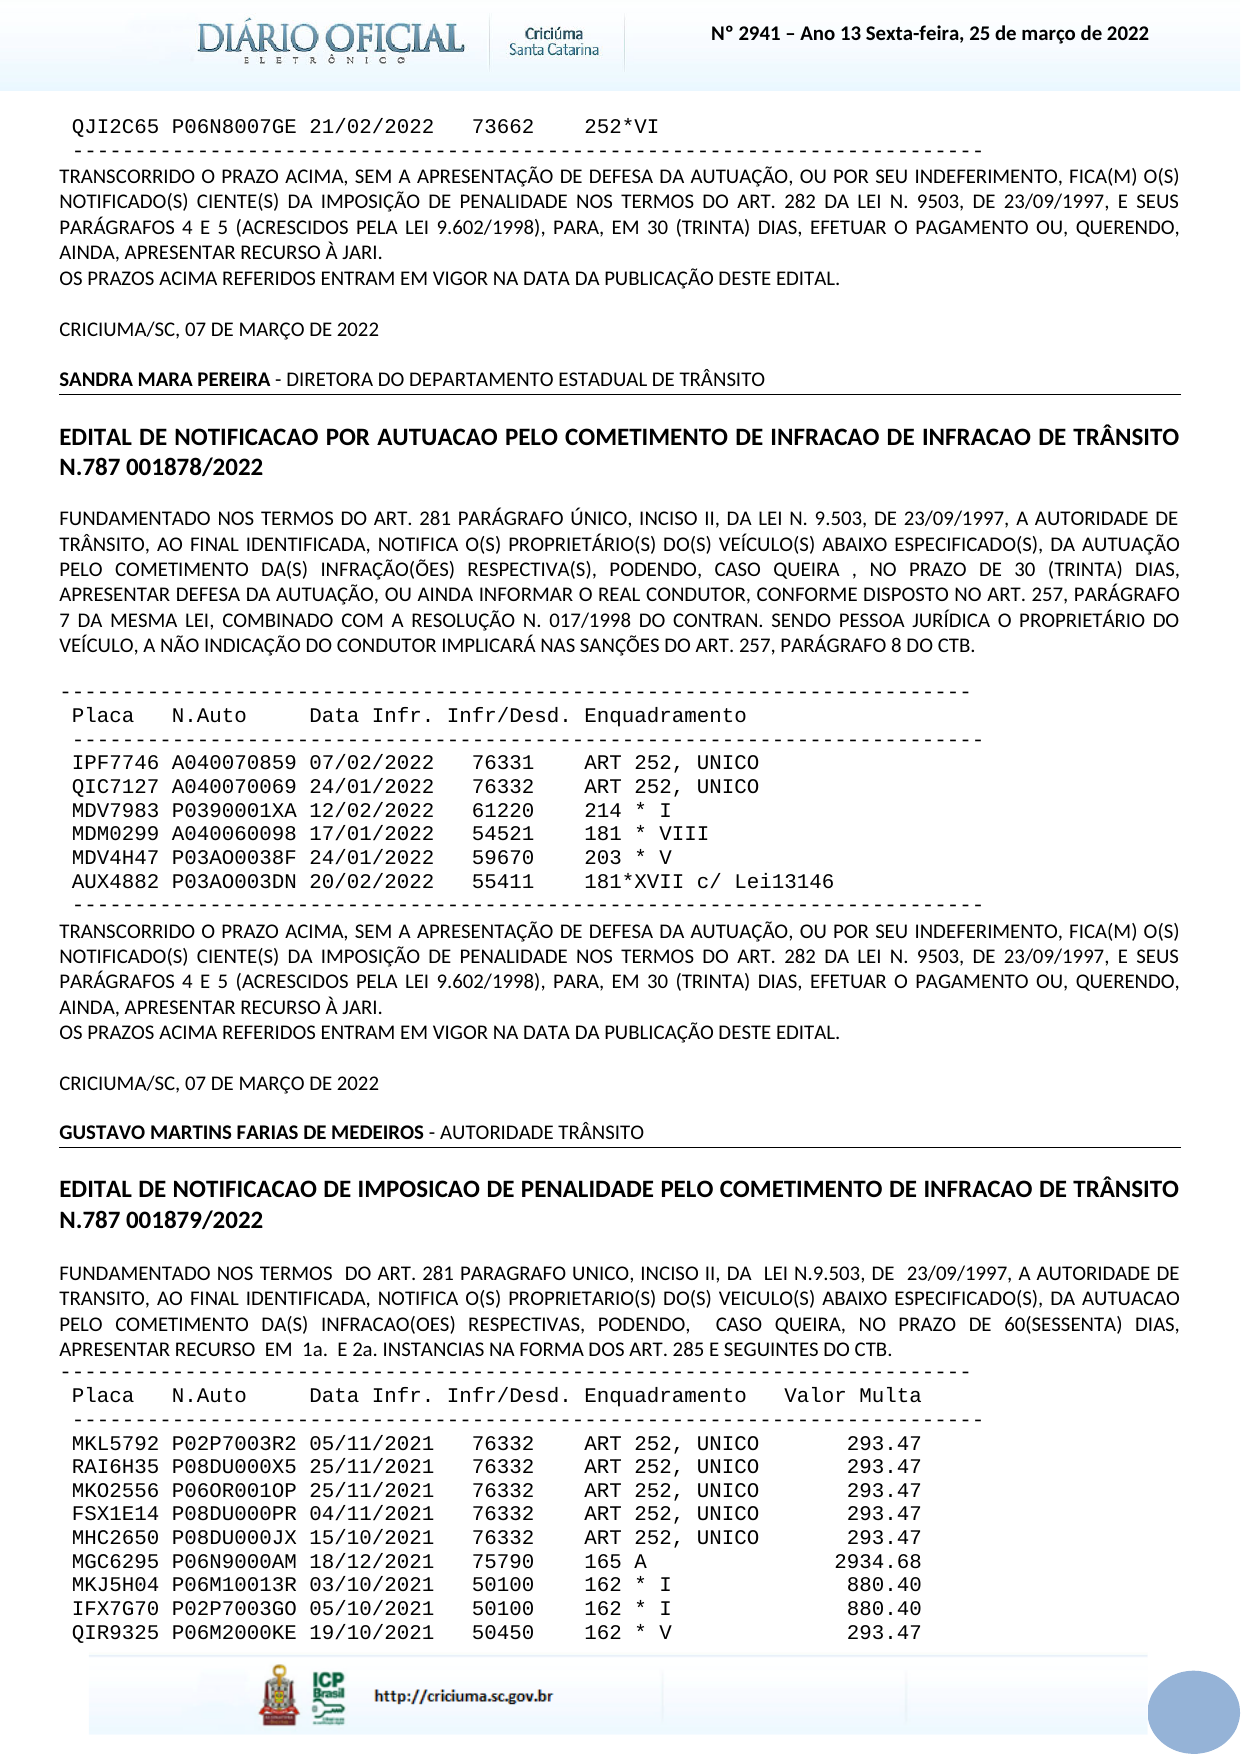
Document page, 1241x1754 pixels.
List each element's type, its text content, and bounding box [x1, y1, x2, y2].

text QIR9325 P06M2000KE 19/10/2021 50450 162 * V 293.47 [59, 1622, 1181, 1645]
text SANDRA MARA PEREIRA - DIRETORA DO DEPARTAMENTO ESTADUAL DE TRÂNSITO [59, 367, 1181, 394]
text RAI6H35 P08DU000X5 25/11/2021 76332 ART 252, UNICO 293.47 [59, 1456, 1181, 1480]
text FUNDAMENTADO NOS TERMOS DO ART. 281 PARÁGRAFO ÚNICO, INCISO II, DA LEI N. 9.503, DE 23/09/1997, A AUTORIDADE DE TRÂNSITO, AO FINAL IDENTIFICADA, NOTIFICA O(S) PROPRIETÁRIO(S) DO(S) VEÍCULO(S) ABAIXO ESPECIFICADO(S), DA AUTUAÇÃO PELO COMETIMENTO DA(S) INFRAÇÃO(ÕES) RESPECTIVA(S), PODENDO, CASO QUEIRA , NO PRAZO DE 30 (TRINTA) DIAS, APRESENTAR DEFESA DA AUTUAÇÃO, OU AINDA INFORMAR O REAL CONDUTOR, CONFORME DISPOSTO NO ART. 257, PARÁGRAFO 7 DA MESMA LEI, COMBINADO COM A RESOLUÇÃO N. 017/1998 DO CONTRAN. SENDO PESSOA JURÍDICA O PROPRIETÁRIO DO VEÍCULO, A NÃO INDICAÇÃO DO CONDUTOR IMPLICARÁ NAS SANÇÕES DO ART. 257, PARÁGRAFO 8 DO CTB. [59, 505, 1181, 658]
text FSX1E14 P08DU000PR 04/11/2021 76332 ART 252, UNICO 293.47 [59, 1503, 1181, 1527]
text TRANSCORRIDO O PRAZO ACIMA, SEM A APRESENTAÇÃO DE DEFESA DA AUTUAÇÃO, OU POR SEU INDEFERIMENTO, FICA(M) O(S) NOTIFICADO(S) CIENTE(S) DA IMPOSIÇÃO DE PENALIDADE NOS TERMOS DO ART. 282 DA LEI N. 9503, DE 23/09/1997, E SEUS PARÁGRAFOS 4 E 5 (ACRESCIDOS PELA LEI 9.602/1998), PARA, EM 30 (TRINTA) DIAS, EFETUAR O PAGAMENTO OU, QUERENDO, AINDA, APRESENTAR RECURSO À JARI. [59, 163, 1181, 265]
text ------------------------------------------------------------------------- [59, 729, 1181, 752]
text IFX7G70 P02P7003GO 05/10/2021 50100 162 * I 880.40 [59, 1598, 1181, 1622]
text Placa N.Auto Data Infr. Infr/Desd. Enquadramento Valor Multa [59, 1385, 1181, 1409]
text MDV7983 P0390001XA 12/02/2022 61220 214 * I [59, 800, 1181, 823]
text ------------------------------------------------------------------------- [59, 1409, 1181, 1432]
text QJI2C65 P06N8007GE 21/02/2022 73662 252*VI [59, 116, 1181, 140]
text AUX4882 P03AO003DN 20/02/2022 55411 181*XVII c/ Lei13146 [59, 871, 1181, 894]
text EDITAL DE NOTIFICACAO DE IMPOSICAO DE PENALIDADE PELO COMETIMENTO DE INFRACAO DE TRÂNSITO N.787 001879/2022 [59, 1173, 1181, 1234]
text MGC6295 P06N9000AM 18/12/2021 75790 165 A 2934.68 [59, 1551, 1181, 1574]
text GUSTAVO MARTINS FARIAS DE MEDEIROS - AUTORIDADE TRÂNSITO [59, 1119, 1181, 1147]
text QIC7127 A040070069 24/01/2022 76332 ART 252, UNICO [59, 776, 1181, 800]
text OS PRAZOS ACIMA REFERIDOS ENTRAM EM VIGOR NA DATA DA PUBLICAÇÃO DESTE EDITAL. [59, 1019, 1181, 1045]
text ------------------------------------------------------------------------- [59, 894, 1181, 918]
text ------------------------------------------------------------------------- [59, 681, 1181, 705]
text EDITAL DE NOTIFICACAO POR AUTUACAO PELO COMETIMENTO DE INFRACAO DE INFRACAO DE TRÂNSITO N.787 001878/2022 [59, 421, 1181, 482]
text IPF7746 A040070859 07/02/2022 76331 ART 252, UNICO [59, 752, 1181, 776]
text Placa N.Auto Data Infr. Infr/Desd. Enquadramento [59, 705, 1181, 729]
text MKJ5H04 P06M10013R 03/10/2021 50100 162 * I 880.40 [59, 1574, 1181, 1598]
text ------------------------------------------------------------------------- [59, 140, 1181, 163]
text MHC2650 P08DU000JX 15/10/2021 76332 ART 252, UNICO 293.47 [59, 1527, 1181, 1551]
text MKO2556 P06OR001OP 25/11/2021 76332 ART 252, UNICO 293.47 [59, 1480, 1181, 1503]
text TRANSCORRIDO O PRAZO ACIMA, SEM A APRESENTAÇÃO DE DEFESA DA AUTUAÇÃO, OU POR SEU INDEFERIMENTO, FICA(M) O(S) NOTIFICADO(S) CIENTE(S) DA IMPOSIÇÃO DE PENALIDADE NOS TERMOS DO ART. 282 DA LEI N. 9503, DE 23/09/1997, E SEUS PARÁGRAFOS 4 E 5 (ACRESCIDOS PELA LEI 9.602/1998), PARA, EM 30 (TRINTA) DIAS, EFETUAR O PAGAMENTO OU, QUERENDO, AINDA, APRESENTAR RECURSO À JARI. [59, 918, 1181, 1019]
text OS PRAZOS ACIMA REFERIDOS ENTRAM EM VIGOR NA DATA DA PUBLICAÇÃO DESTE EDITAL. [59, 265, 1181, 290]
text CRICIUMA/SC, 07 DE MARÇO DE 2022 [59, 1070, 1181, 1096]
text MKL5792 P02P7003R2 05/11/2021 76332 ART 252, UNICO 293.47 [59, 1432, 1181, 1456]
text MDM0299 A040060098 17/01/2022 54521 181 * VIII [59, 823, 1181, 847]
text CRICIUMA/SC, 07 DE MARÇO DE 2022 [59, 316, 1181, 341]
text MDV4H47 P03AO0038F 24/01/2022 59670 203 * V [59, 847, 1181, 871]
text FUNDAMENTADO NOS TERMOS DO ART. 281 PARAGRAFO UNICO, INCISO II, DA LEI N.9.503, DE 23/09/1997, A AUTORIDADE DE TRANSITO, AO FINAL IDENTIFICADA, NOTIFICA O(S) PROPRIETARIO(S) DO(S) VEICULO(S) ABAIXO ESPECIFICADO(S), DA AUTUACAO PELO COMETIMENTO DA(S) INFRACAO(OES) RESPECTIVAS, PODENDO, CASO QUEIRA, NO PRAZO DE 60(SESSENTA) DIAS, APRESENTAR RECURSO EM 1a. E 2a. INSTANCIAS NA FORMA DOS ART. 285 E SEGUINTES DO CTB. [59, 1260, 1181, 1362]
text ------------------------------------------------------------------------- [59, 1362, 1181, 1385]
